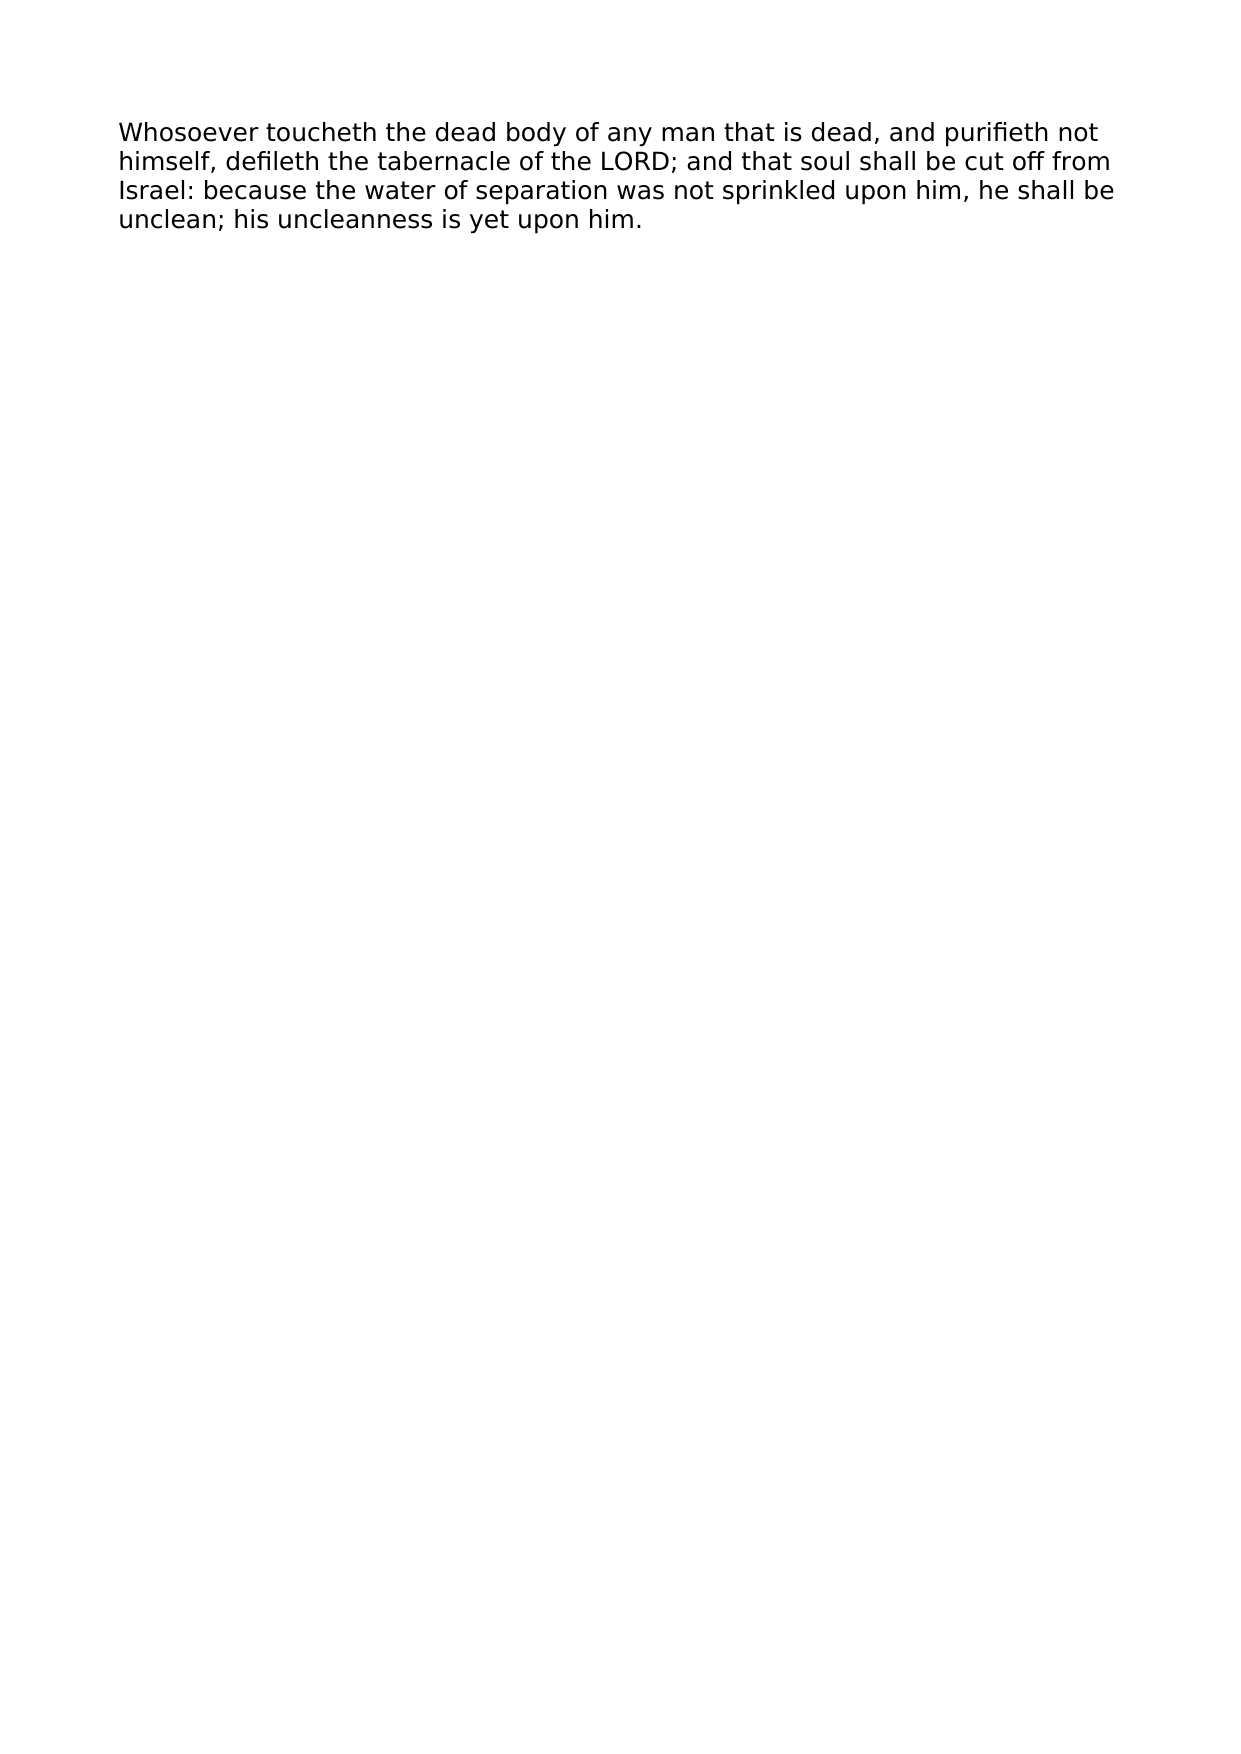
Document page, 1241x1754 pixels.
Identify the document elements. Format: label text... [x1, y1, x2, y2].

text Whosoever toucheth the dead body of any man that is dead, and purifieth not himself, defileth the tabernacle of the LORD; and that soul shall be cut off from Israel: because the water of separation was not sprinkled upon him, he shall be unclean; his uncleanness is yet upon him. [118, 118, 1122, 235]
